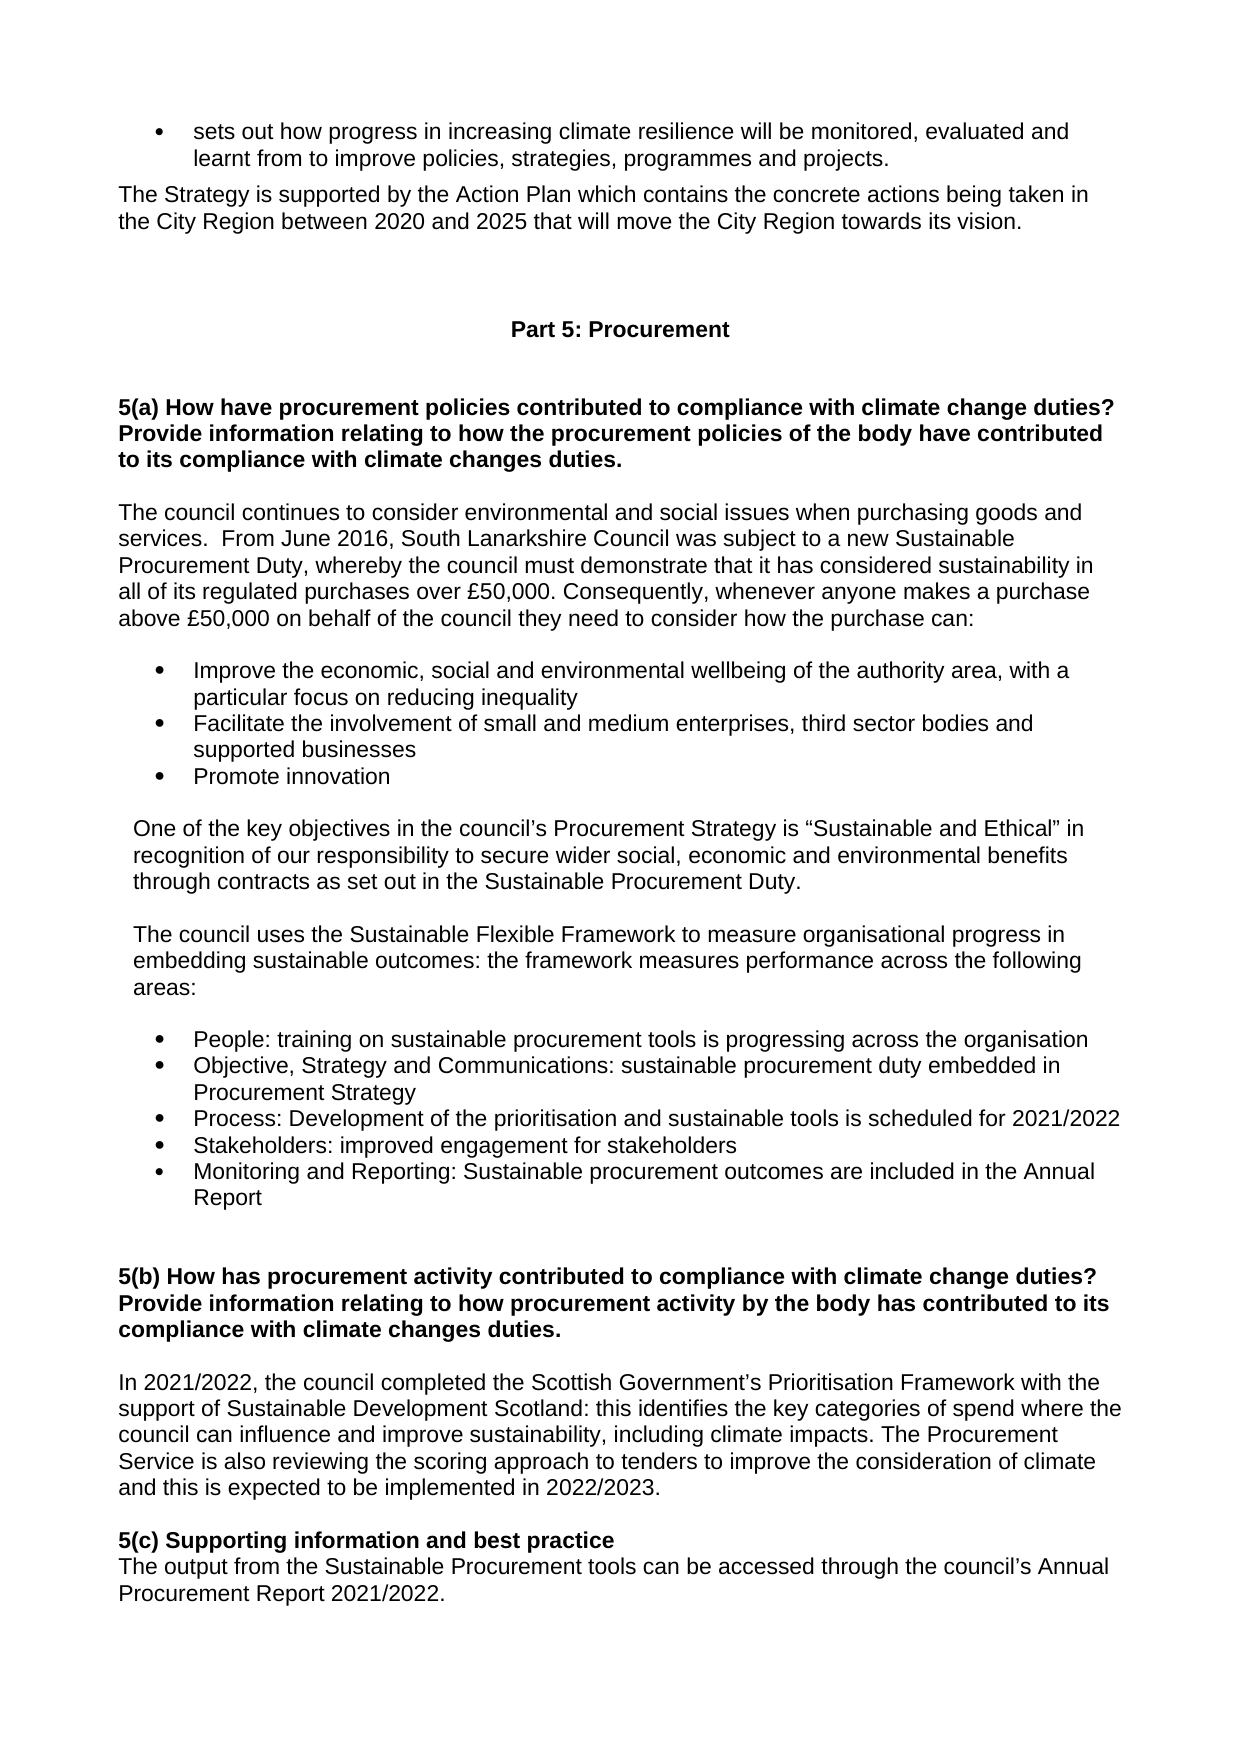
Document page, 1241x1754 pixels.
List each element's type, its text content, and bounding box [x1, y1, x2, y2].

list sets out how progress in increasing climate resilience will be monitored, evaluated and learnt from to improve policies, strategies, programmes and projects. [156, 118, 1122, 171]
list Monitoring and Reporting: Sustainable procurement outcomes are included in the Annual Report [156, 1158, 1122, 1211]
list Facilitate the involvement of small and medium enterprises, third sector bodies and supported businesses [156, 710, 1122, 763]
text 5(b) How has procurement activity contributed to compliance with climate change duties? Provide information relating to how procurement activity by the body has contributed to its compliance with climate changes duties. [118, 1263, 1122, 1342]
text 5(a) How have procurement policies contributed to compliance with climate change duties? Provide information relating to how the procurement policies of the body have contributed to its compliance with climate changes duties. [118, 394, 1122, 473]
text The council continues to consider environmental and social issues when purchasing goods and services. From June 2016, South Lanarkshire Council was subject to a new Sustainable Procurement Duty, whereby the council must demonstrate that it has considered sustainability in all of its regulated purchases over £50,000. Consequently, whenever anyone makes a purchase above £50,000 on behalf of the council they need to consider how the purchase can: [118, 499, 1122, 631]
list Process: Development of the prioritisation and sustainable tools is scheduled for 2021/2022 [156, 1105, 1122, 1132]
text 5(c) Supporting information and best practice [118, 1527, 1122, 1553]
text The council uses the Sustainable Flexible Framework to measure organisational progress in embedding sustainable outcomes: the framework measures performance across the following areas: [133, 921, 1122, 1000]
text One of the key objectives in the council’s Procurement Strategy is “Sustainable and Ethical” in recognition of our responsibility to secure wider social, economic and environmental benefits through contracts as set out in the Sustainable Procurement Duty. [133, 815, 1122, 894]
list Stakeholders: improved engagement for stakeholders [156, 1132, 1122, 1158]
text The output from the Sustainable Procurement tools can be accessed through the council’s Annual Procurement Report 2021/2022. [118, 1553, 1122, 1606]
list Improve the economic, social and environmental wellbeing of the authority area, with a particular focus on reducing inequality [156, 657, 1122, 710]
list Promote innovation [156, 763, 1122, 789]
list Objective, Strategy and Communications: sustainable procurement duty embedded in Procurement Strategy [156, 1052, 1122, 1105]
subtitle Part 5: Procurement [118, 316, 1122, 343]
text In 2021/2022, the council completed the Scottish Government’s Prioritisation Framework with the support of Sustainable Development Scotland: this identifies the key categories of spend where the council can influence and improve sustainability, including climate impacts. The Procurement Service is also reviewing the scoring approach to tenders to improve the consideration of climate and this is expected to be implemented in 2022/2023. [118, 1369, 1122, 1501]
list People: training on sustainable procurement tools is progressing across the organisation [156, 1026, 1122, 1052]
text The Strategy is supported by the Action Plan which contains the concrete actions being taken in the City Region between 2020 and 2025 that will move the City Region towards its vision. [118, 181, 1122, 234]
